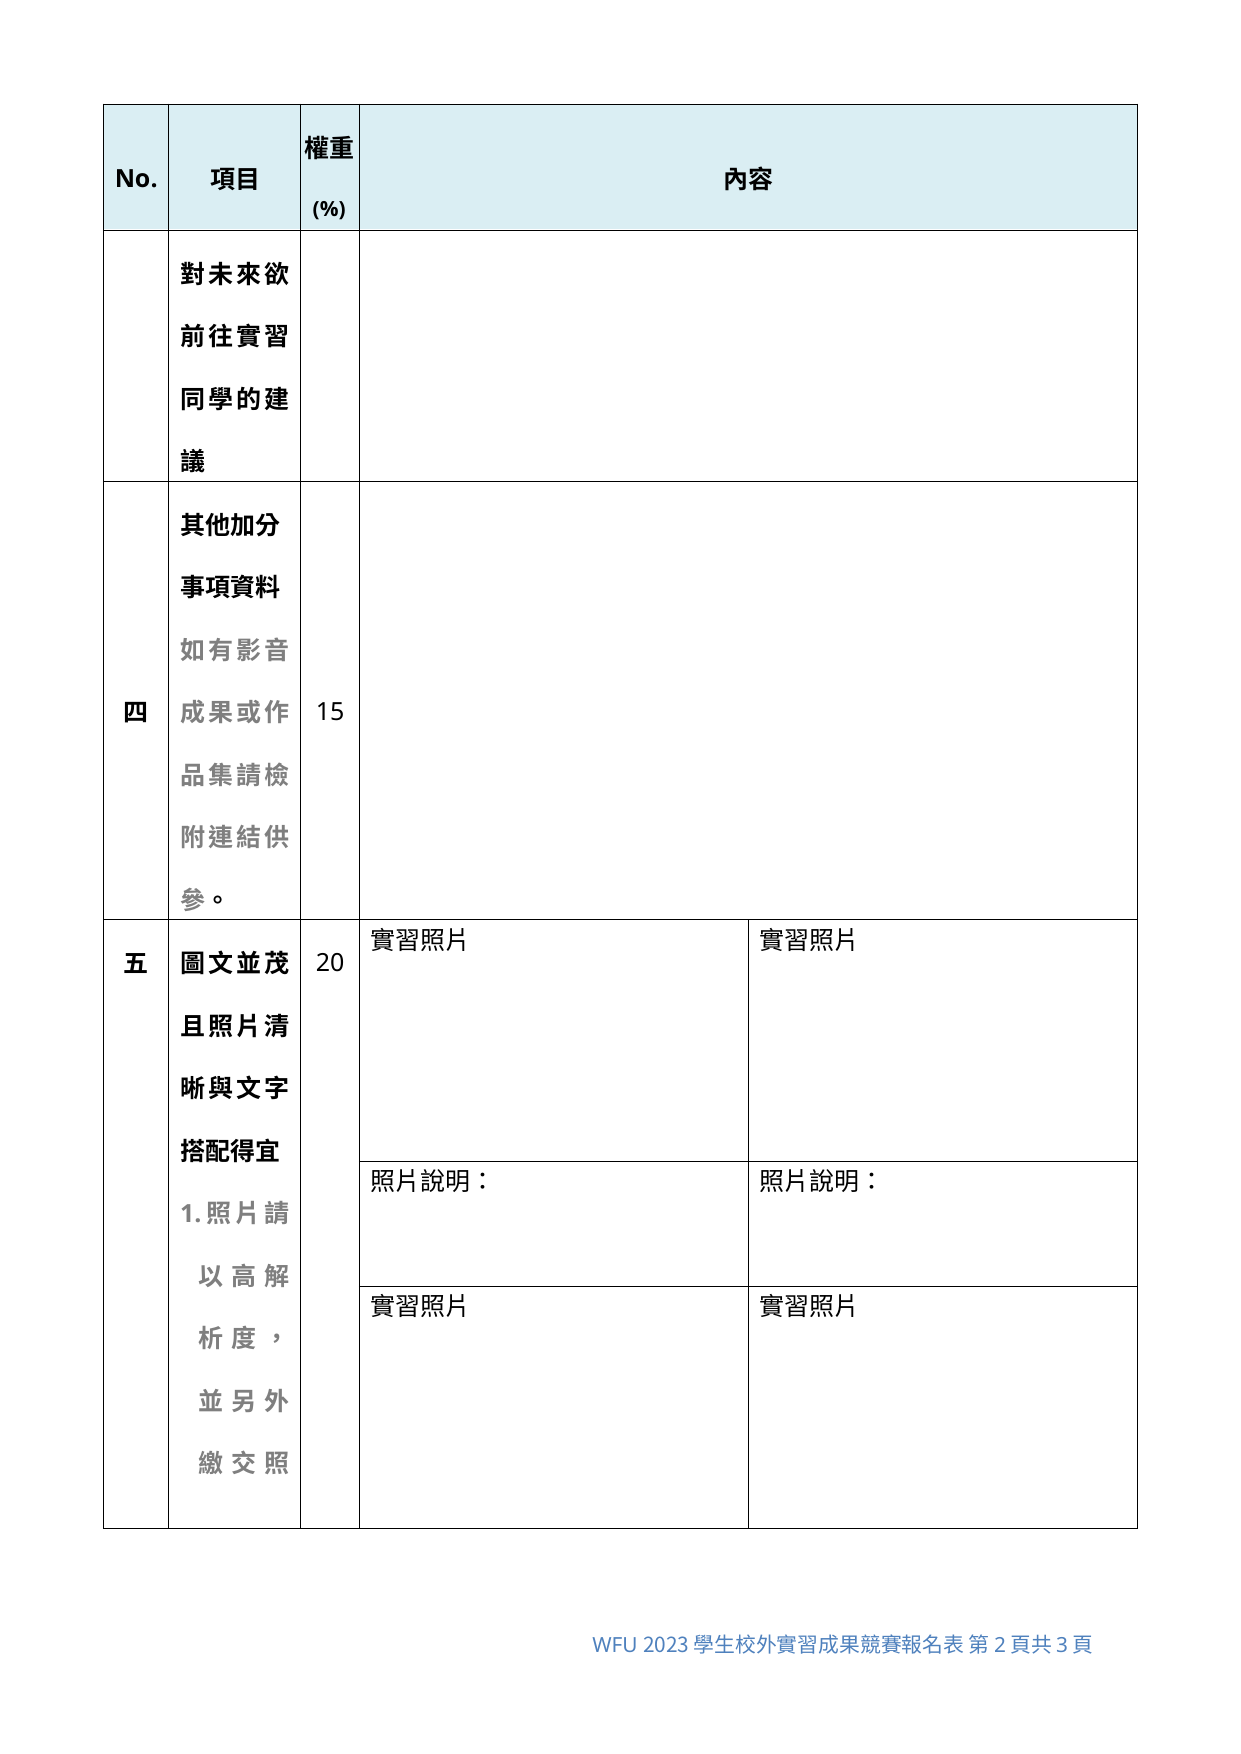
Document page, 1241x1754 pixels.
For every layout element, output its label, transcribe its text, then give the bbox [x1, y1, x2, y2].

table_cell 實習照片 [749, 920, 1137, 1161]
table_cell [360, 482, 1137, 919]
table_cell 照片說明： [360, 1162, 748, 1286]
table_header 項目 [169, 105, 300, 229]
table_cell 實習照片 [749, 1287, 1137, 1527]
table_cell 實習照片 [360, 920, 748, 1161]
table_header 權重 (%) [301, 105, 359, 229]
table_cell 其他加分 事項資料 如有影音成果或作品集請檢附連結供參。 [169, 482, 300, 919]
table_cell 四 [104, 482, 168, 919]
table_cell [360, 231, 1137, 481]
table_cell [104, 231, 168, 481]
table_cell 照片說明： [749, 1162, 1137, 1286]
table_cell 實習照片 [360, 1287, 748, 1527]
table_cell 對未來欲前往實習同學的建議 [169, 231, 300, 481]
table_cell 圖文並茂且照片清晰與文字搭配得宜 1.照片請以高解析度，並另外繳交照片檔案，至少四張。(如表格不夠可自行增加) 2.照片說明約20字以內。 [169, 920, 300, 1527]
table_cell 20 [301, 920, 359, 1527]
table_cell [301, 231, 359, 481]
table_cell 五 [104, 920, 168, 1527]
table_header 內容 [360, 105, 1137, 229]
table_header No. [104, 105, 168, 229]
table_cell 15 [301, 482, 359, 919]
